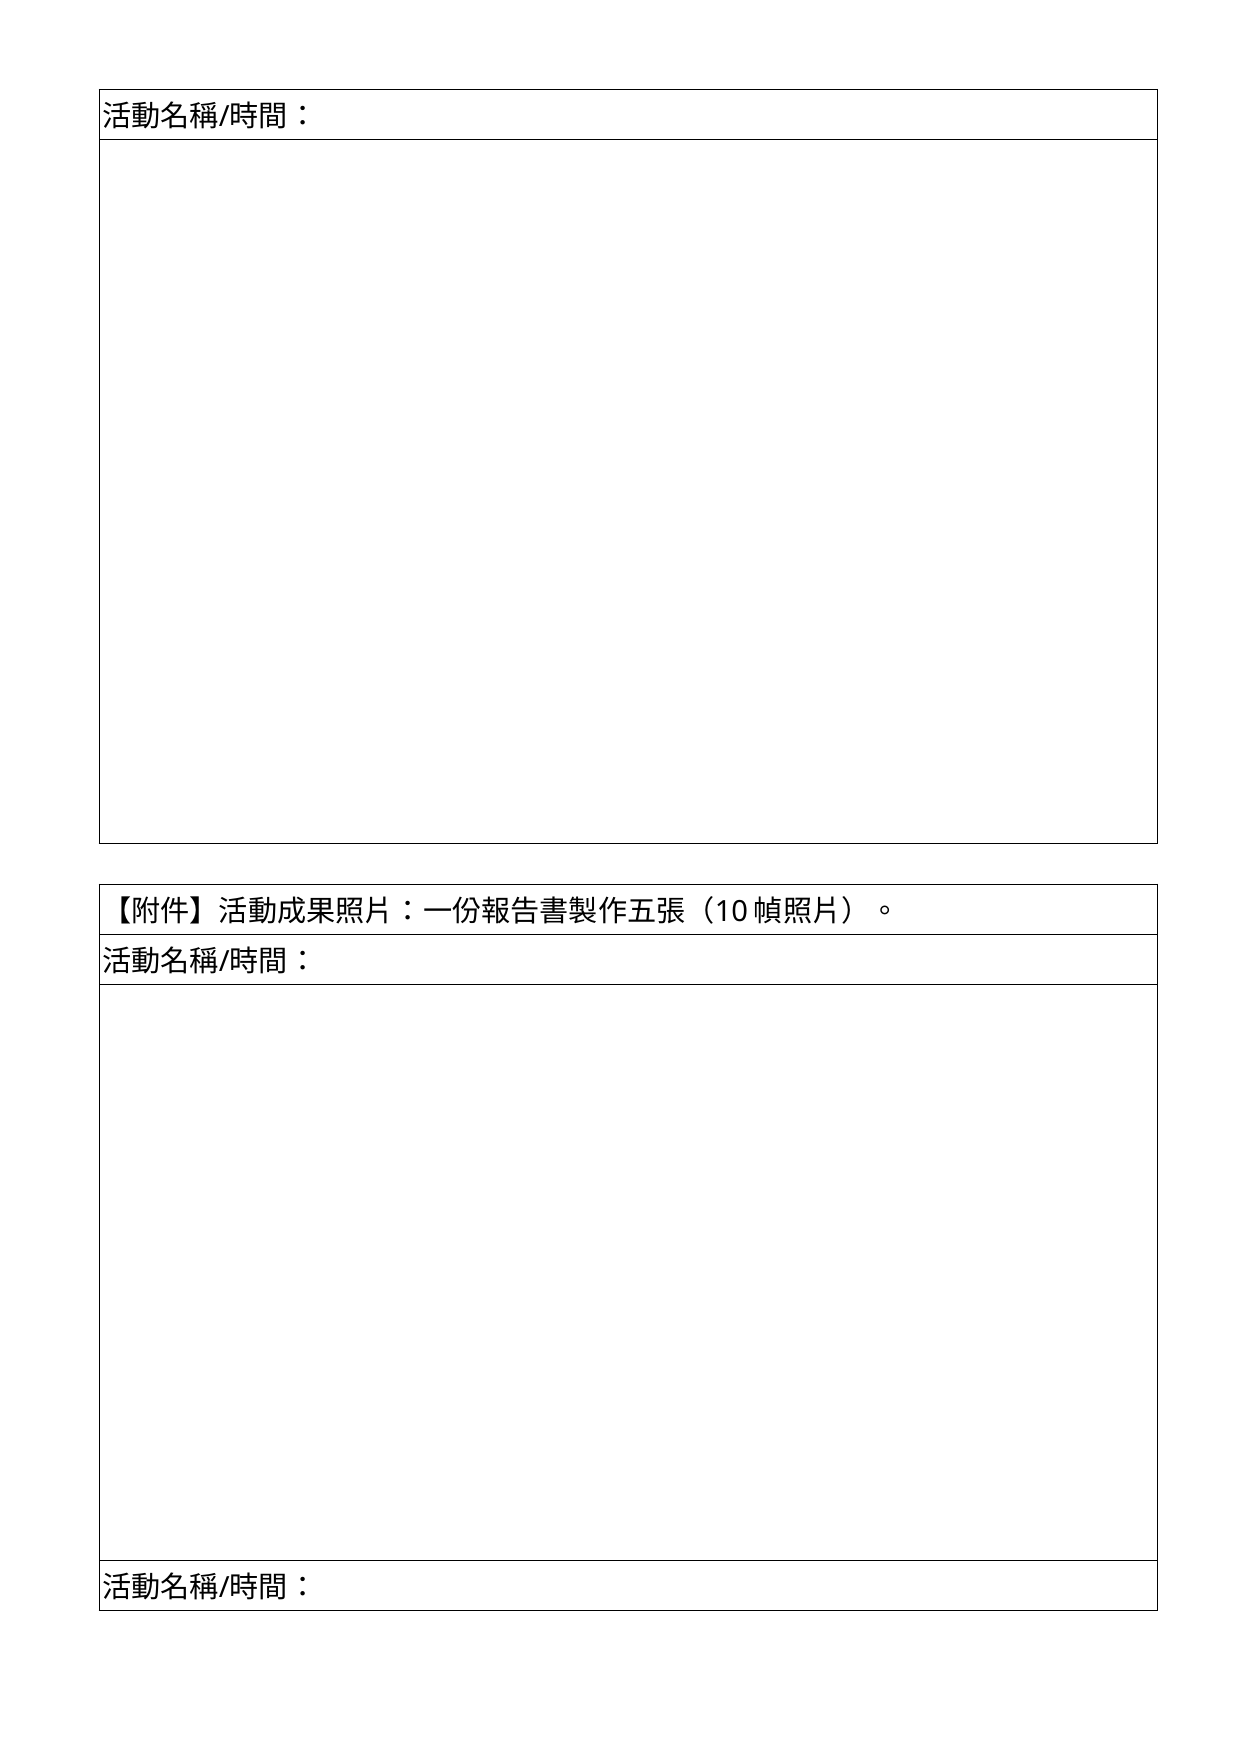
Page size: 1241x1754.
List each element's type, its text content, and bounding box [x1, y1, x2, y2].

table_cell [100, 140, 1157, 843]
table_cell [100, 985, 1157, 1560]
table_cell 活動名稱/時間： [100, 1561, 1157, 1610]
table_header 【附件】活動成果照片：一份報告書製作五張（10幀照片）。 [100, 885, 1157, 933]
table_cell 活動名稱/時間： [100, 90, 1157, 139]
table_cell 活動名稱/時間： [100, 935, 1157, 983]
